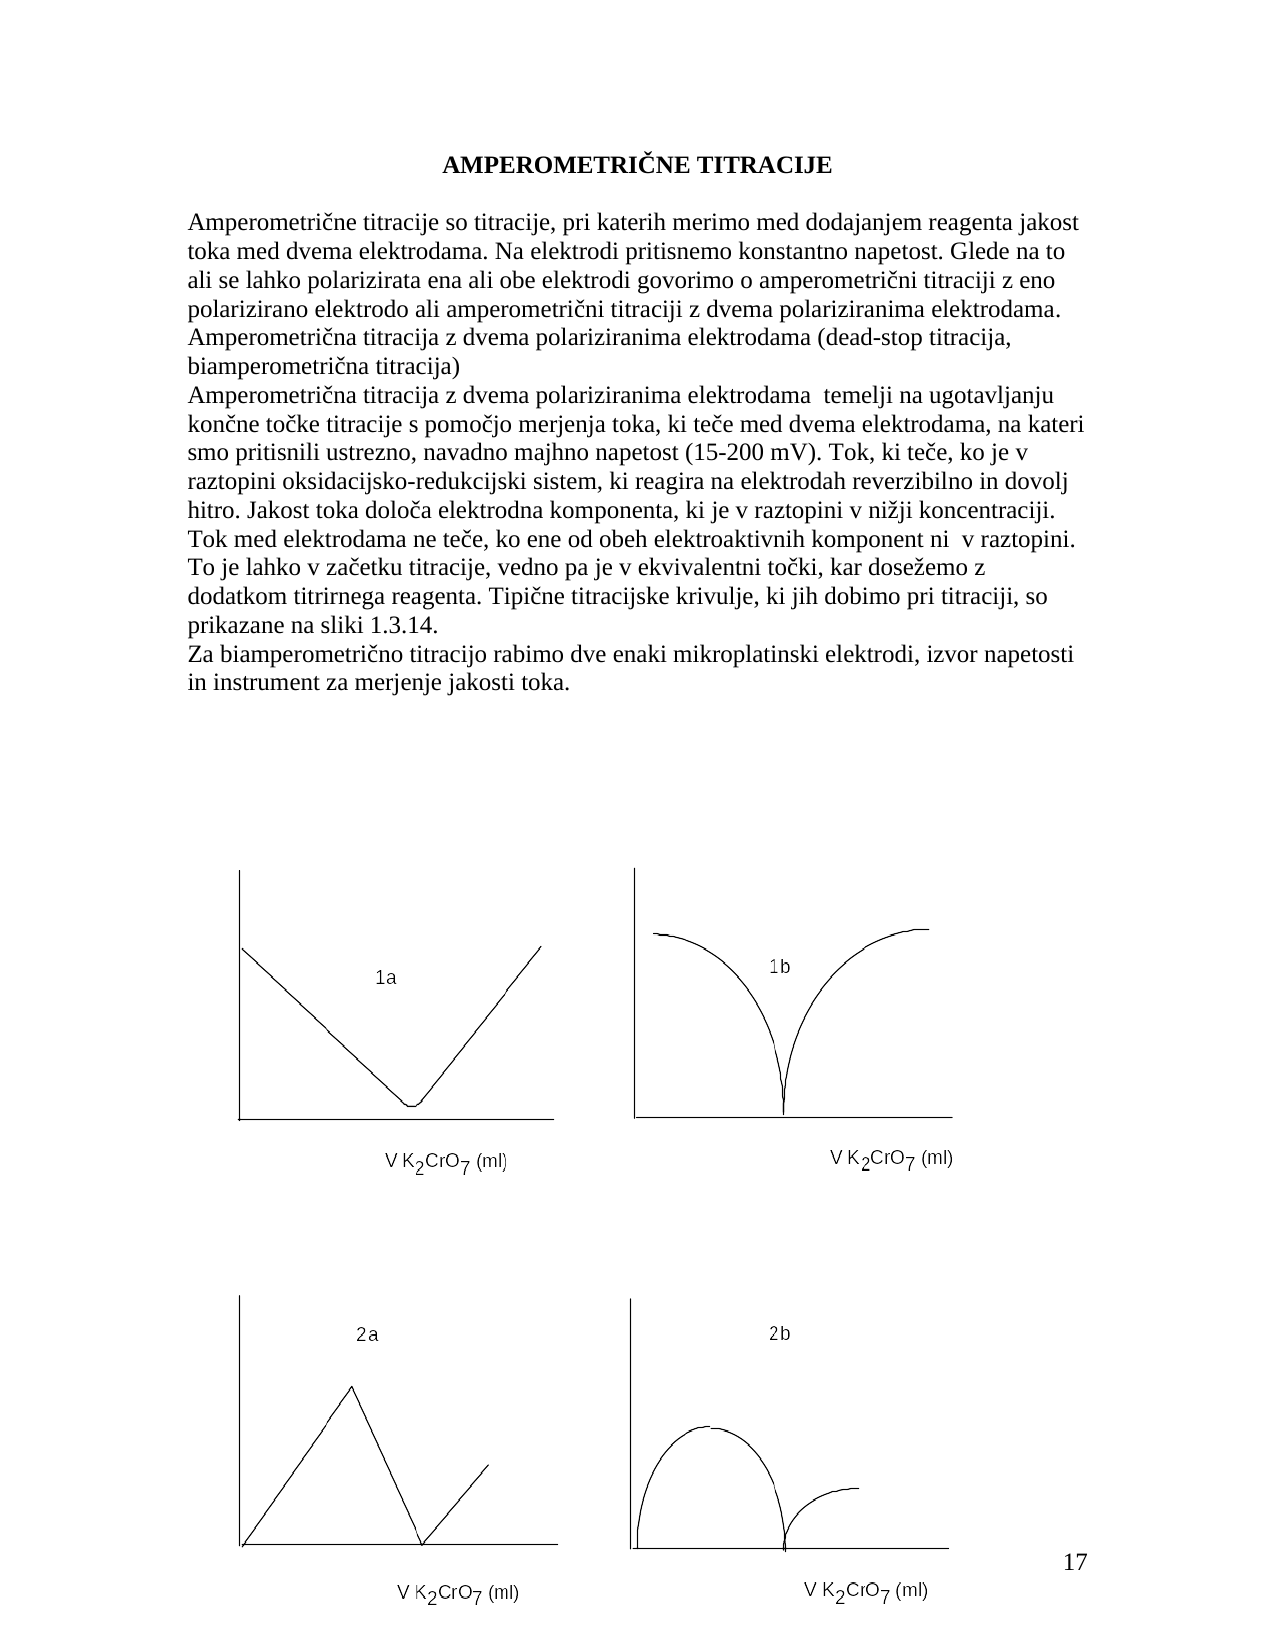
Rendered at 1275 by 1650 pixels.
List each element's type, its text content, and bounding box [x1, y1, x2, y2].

text Za biamperometrično titracijo rabimo dve enaki mikroplatinski elektrodi, izvor napetosti in instrument za merjenje jakosti toka. [187, 639, 1088, 696]
text Amperometrične titracije so titracije, pri katerih merimo med dodajanjem reagenta jakost toka med dvema elektrodama. Na elektrodi pritisnemo konstantno napetost. Glede na to ali se lahko polarizirata ena ali obe elektrodi govorimo o amperometrični titraciji z eno polarizirano elektrodo ali amperometrični titraciji z dvema polariziranima elektrodama. [187, 207, 1088, 322]
text AMPEROMETRIČNE TITRACIJE [187, 150, 1088, 179]
text Amperometrična titracija z dvema polariziranima elektrodama temelji na ugotavljanju končne točke titracije s pomočjo merjenja toka, ki teče med dvema elektrodama, na kateri smo pritisnili ustrezno, navadno majhno napetost (15-200 mV). Tok, ki teče, ko je v raztopini oksidacijsko-redukcijski sistem, ki reagira na elektrodah reverzibilno in dovolj hitro. Jakost toka določa elektrodna komponenta, ki je v raztopini v nižji koncentraciji. Tok med elektrodama ne teče, ko ene od obeh elektroaktivnih komponent ni v raztopini. To je lahko v začetku titracije, vedno pa je v ekvivalentni točki, kar dosežemo z dodatkom titrirnega reagenta. Tipične titracijske krivulje, ki jih dobimo pri titraciji, so prikazane na sliki 1.3.14. [187, 380, 1088, 639]
text Amperometrična titracija z dvema polariziranima elektrodama (dead-stop titracija, biamperometrična titracija) [187, 322, 1088, 380]
